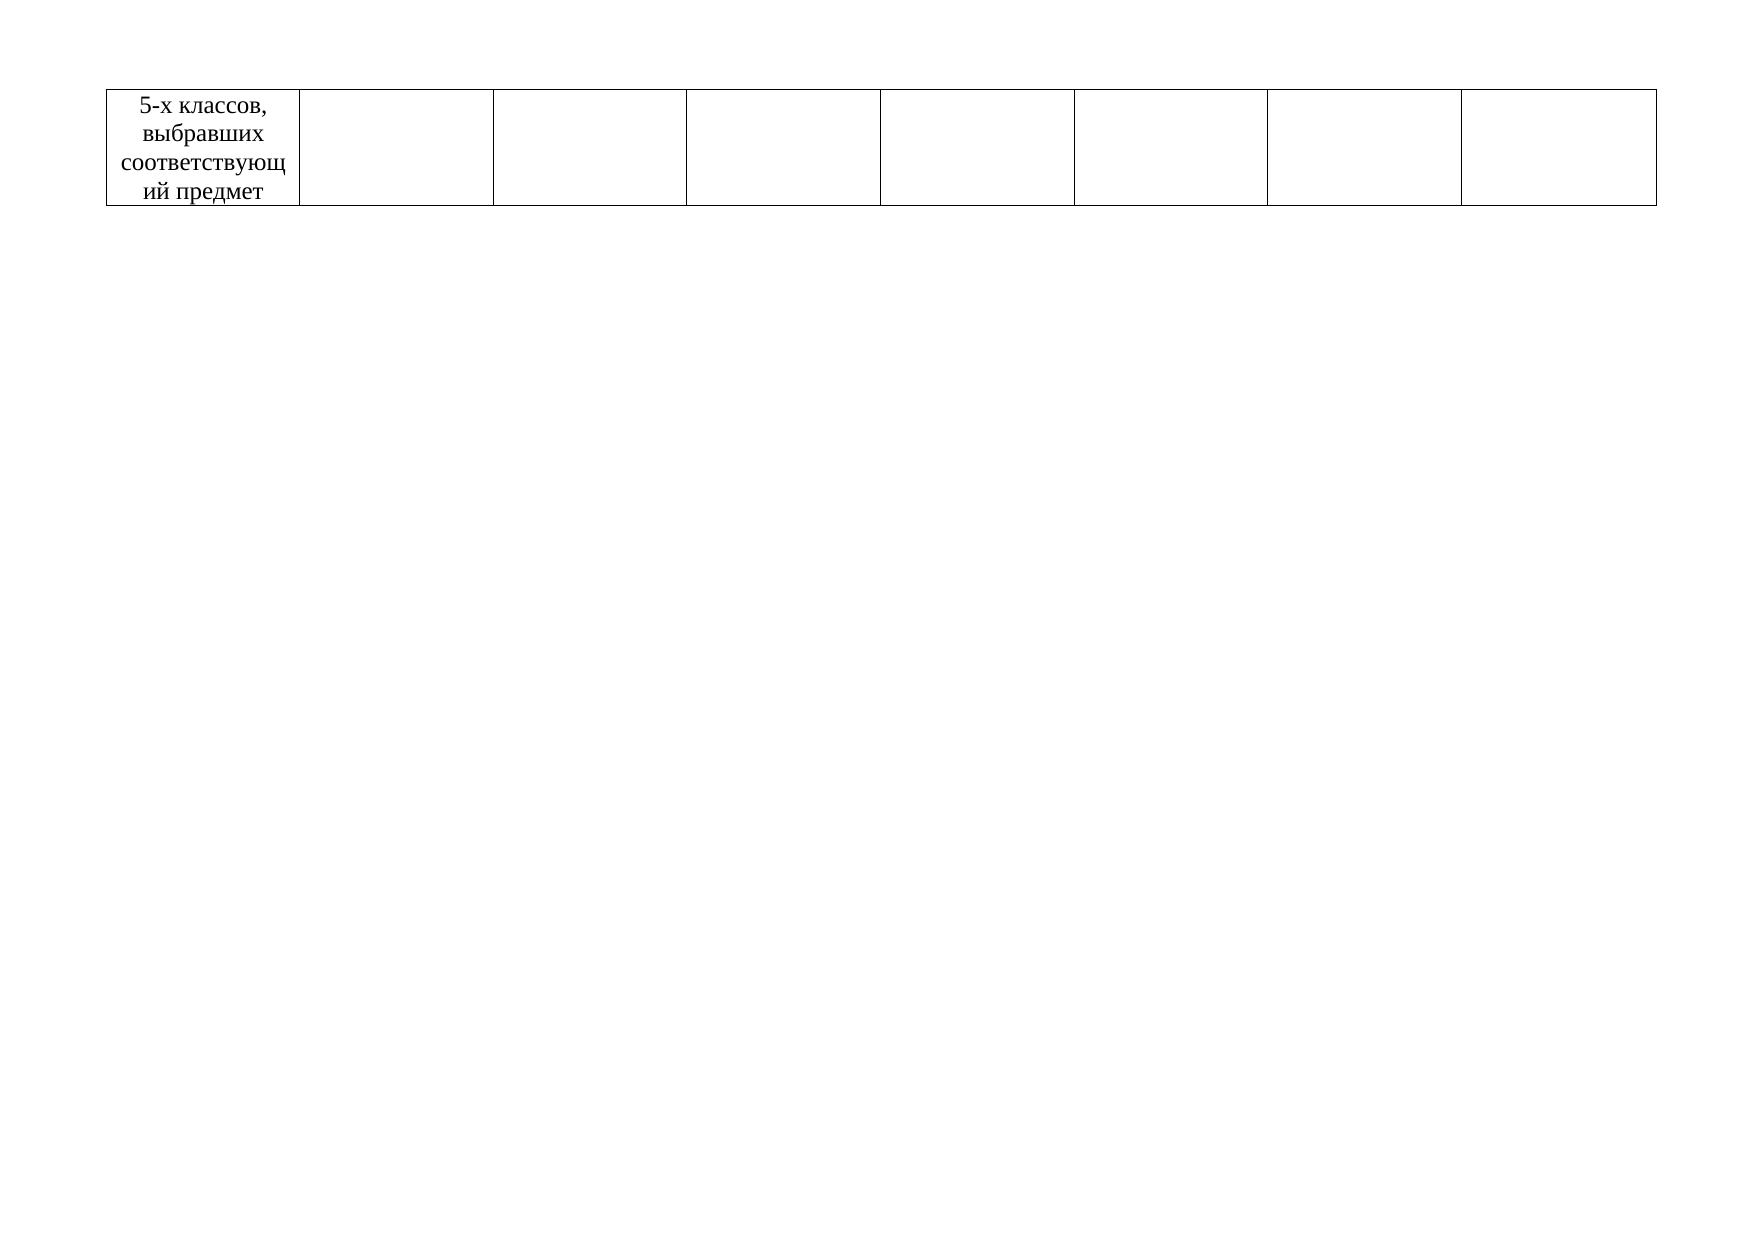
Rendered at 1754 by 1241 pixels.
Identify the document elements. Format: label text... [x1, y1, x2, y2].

table_cell 5-х классов, выбравших соответствующий предмет [107, 90, 299, 205]
table_cell - [1268, 90, 1461, 205]
table_cell - [1075, 90, 1267, 205]
table_cell - [687, 90, 880, 205]
table_cell - [494, 90, 686, 205]
table_cell [300, 90, 493, 205]
table_cell [1462, 90, 1656, 205]
table_cell - [881, 90, 1074, 205]
